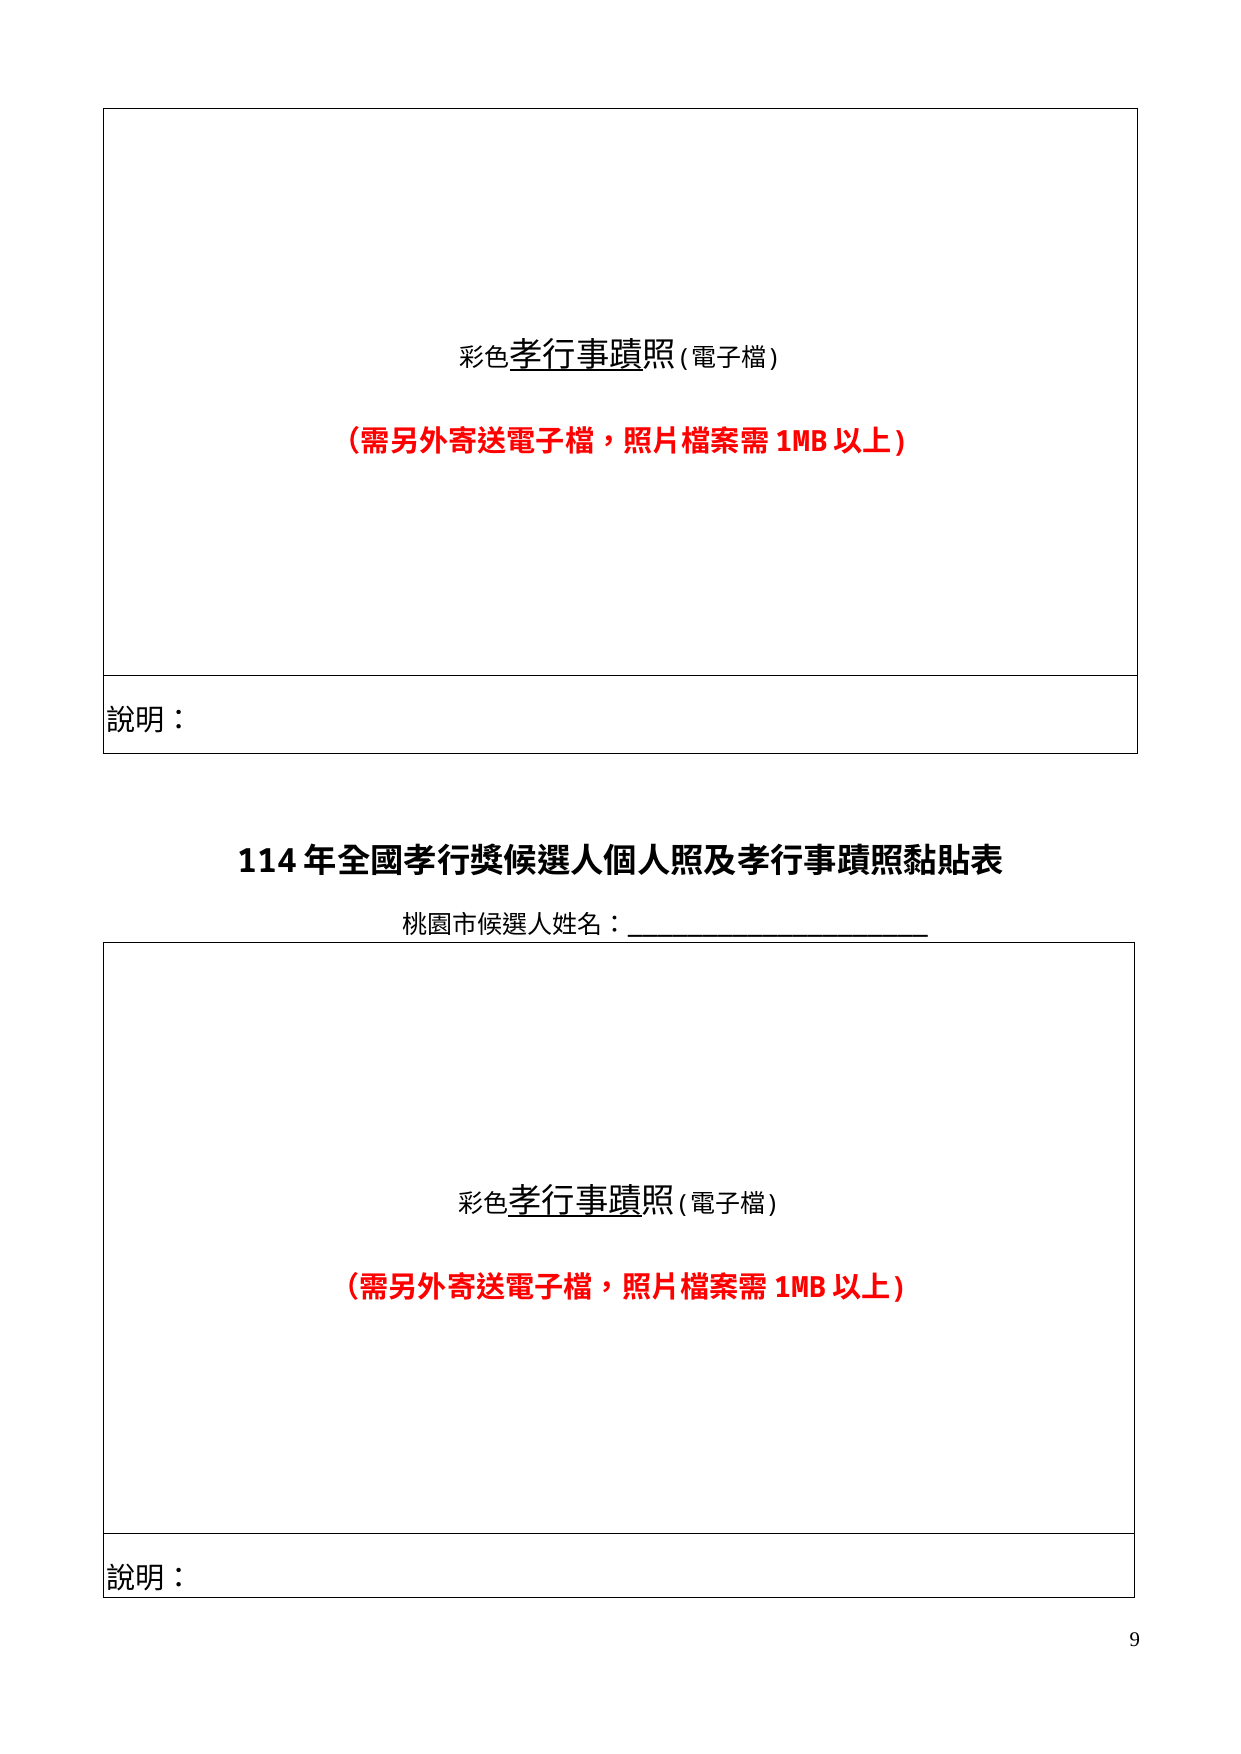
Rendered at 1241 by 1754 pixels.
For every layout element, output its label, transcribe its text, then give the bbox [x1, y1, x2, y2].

table_header 彩色孝行事蹟照(電子檔) （需另外寄送電子檔，照片檔案需1MB以上) [104, 943, 1134, 1533]
text 114年全國孝行獎候選人個人照及孝行事蹟照黏貼表 [100, 817, 1140, 879]
text 桃園市候選人姓名：____________________ [100, 879, 1140, 942]
table_cell 說明： [104, 676, 1137, 753]
table_cell 說明： [104, 1534, 1134, 1597]
table_header 彩色孝行事蹟照(電子檔) （需另外寄送電子檔，照片檔案需1MB以上) [104, 109, 1137, 675]
